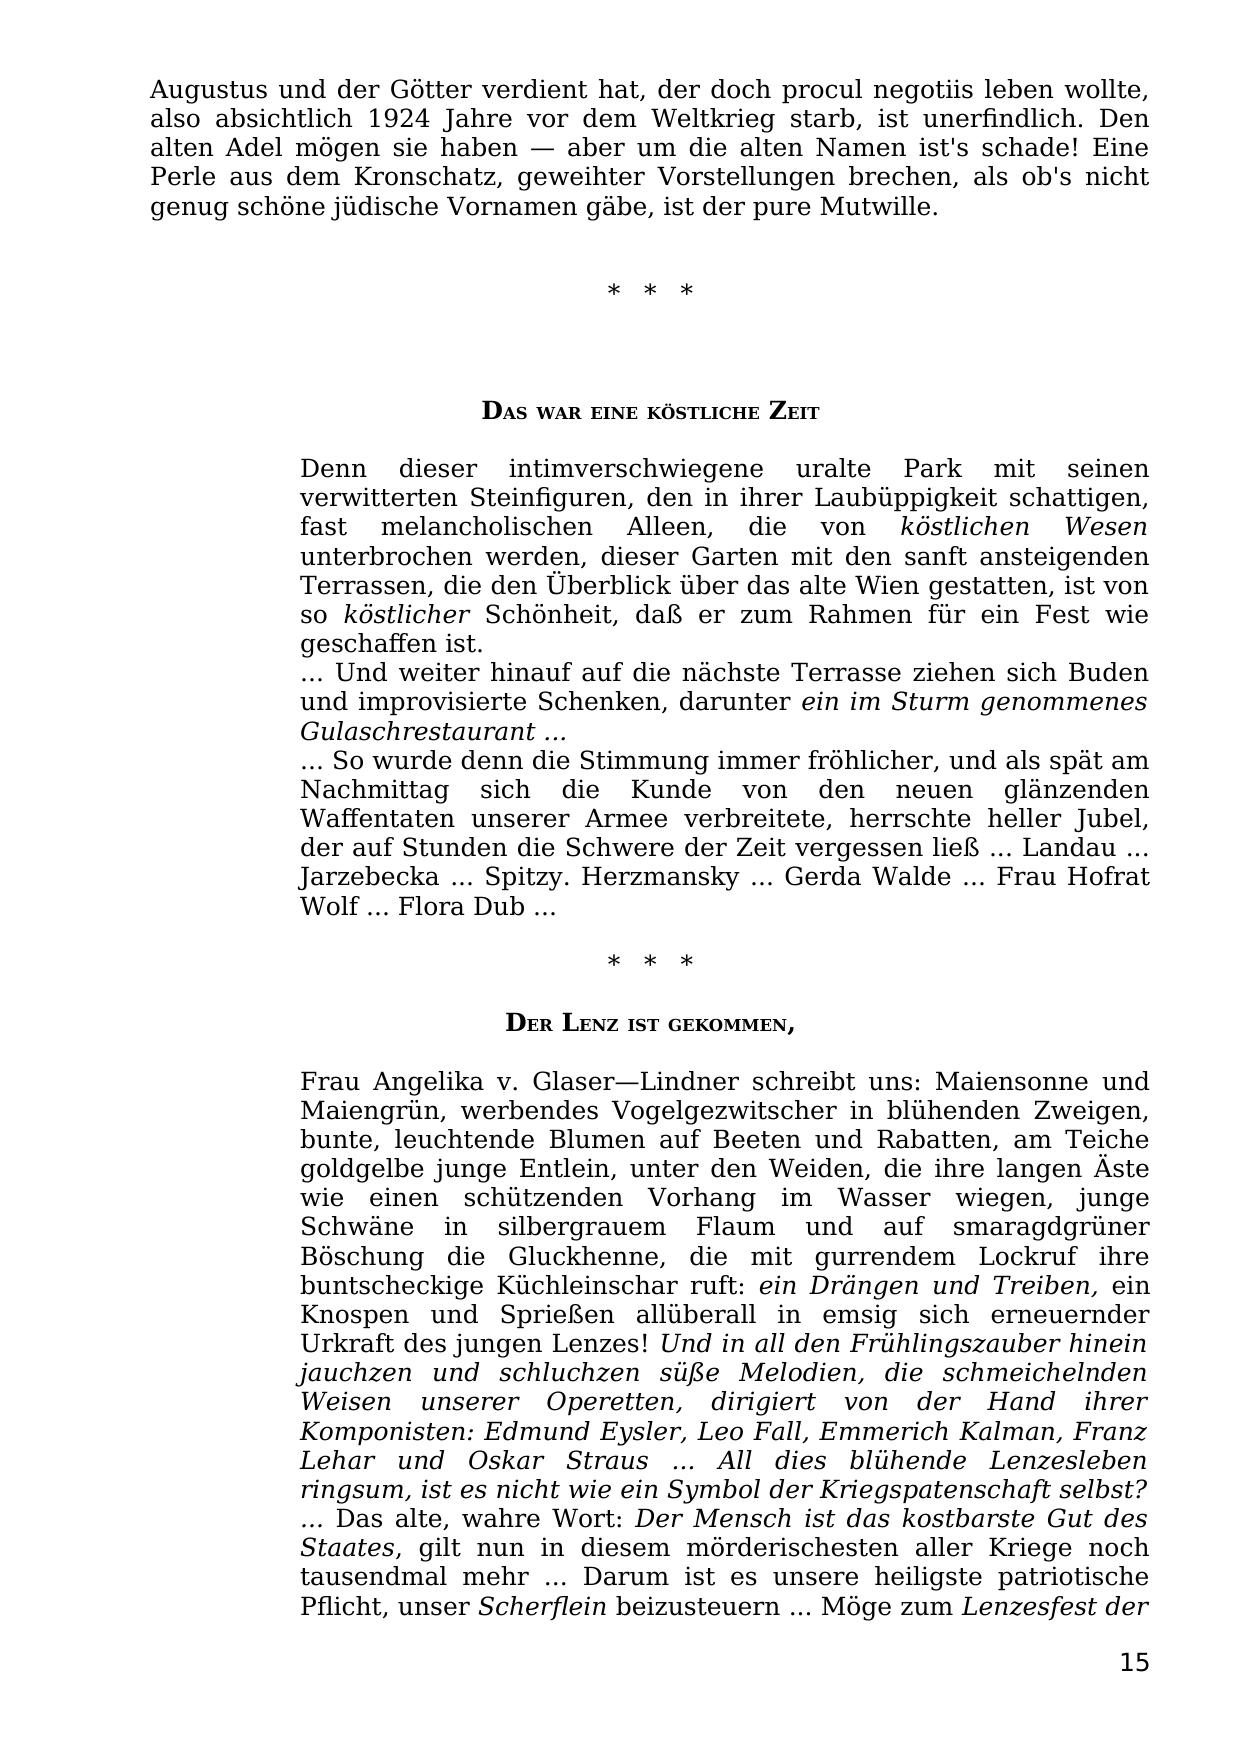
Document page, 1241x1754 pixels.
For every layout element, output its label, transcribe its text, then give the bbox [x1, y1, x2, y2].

text ... Und weiter hinauf auf die nächste Terrasse ziehen sich Buden und improvisierte Schenken, darunter ein im Sturm genommenes Gulaschrestaurant ... [300, 658, 1151, 746]
text ... So wurde denn die Stimmung immer fröhlicher, und als spät am Nachmittag sich die Kunde von den neuen glänzenden Waffentaten unserer Armee verbreitete, herrschte heller Jubel, der auf Stunden die Schwere der Zeit vergessen ließ ... Landau ... Jarzebecka ... Spitzy. Herzmansky ... Gerda Walde ... Frau Hofrat Wolf ... Flora Dub ... [300, 746, 1151, 921]
text Denn dieser intimverschwiegene uralte Park mit seinen verwitterten Steinfiguren, den in ihrer Laubüppigkeit schattigen, fast melancholischen Alleen, die von köstlichen Wesen unterbrochen werden, dieser Garten mit den sanft ansteigenden Terrassen, die den Überblick über das alte Wien gestatten, ist von so köstlicher Schönheit, daß er zum Rahmen für ein Fest wie geschaffen ist. [300, 454, 1151, 658]
text * * * [150, 950, 1151, 979]
text * * * [150, 279, 1151, 308]
text Frau Angelika v. Glaser—Lindner schreibt uns: Maiensonne und Maiengrün, werbendes Vogelgezwitscher in blühenden Zweigen, bunte, leuchtende Blumen auf Beeten und Rabatten, am Teiche goldgelbe junge Entlein, unter den Weiden, die ihre langen Äste wie einen schützenden Vorhang im Wasser wiegen, junge Schwäne in silbergrauem Flaum und auf smaragdgrüner Böschung die Gluckhenne, die mit gurrendem Lockruf ihre buntscheckige Küchleinschar ruft: ein Drängen und Treiben, ein Knospen und Sprießen allüberall in emsig sich erneuernder Urkraft des jungen Lenzes! Und in all den Frühlingszauber hinein jauchzen und schluchzen süße Melodien, die schmeichelnden Weisen unserer Operetten, dirigiert von der Hand ihrer Komponisten: Edmund Eysler, Leo Fall, Emmerich Kalman, Franz Lehar und Oskar Straus ... All dies blühende Lenzesleben ringsum, ist es nicht wie ein Symbol der Kriegspatenschaft selbst? ... Das alte, wahre Wort: Der Mensch ist das kostbarste Gut des Staates, gilt nun in diesem mörderischesten aller Kriege noch tausendmal mehr ... Darum ist es unsere heiligste patriotische Pflicht, unser Scherflein beizusteuern ... Möge zum Lenzesfest der [300, 1067, 1151, 1621]
text Der Lenz ist gekommen, [150, 979, 1151, 1037]
text Augustus und der Götter verdient hat, der doch procul negotiis leben wollte, also absichtlich 1924 Jahre vor dem Weltkrieg starb, ist unerfindlich. Den alten Adel mögen sie haben — aber um die alten Namen ist's schade! Eine Perle aus dem Kronschatz, geweihter Vorstellungen brechen, als ob's nicht genug schöne jüdische Vornamen gäbe, ist der pure Mutwille. [150, 75, 1151, 221]
text Das war eine köstliche Zeit [150, 367, 1151, 425]
